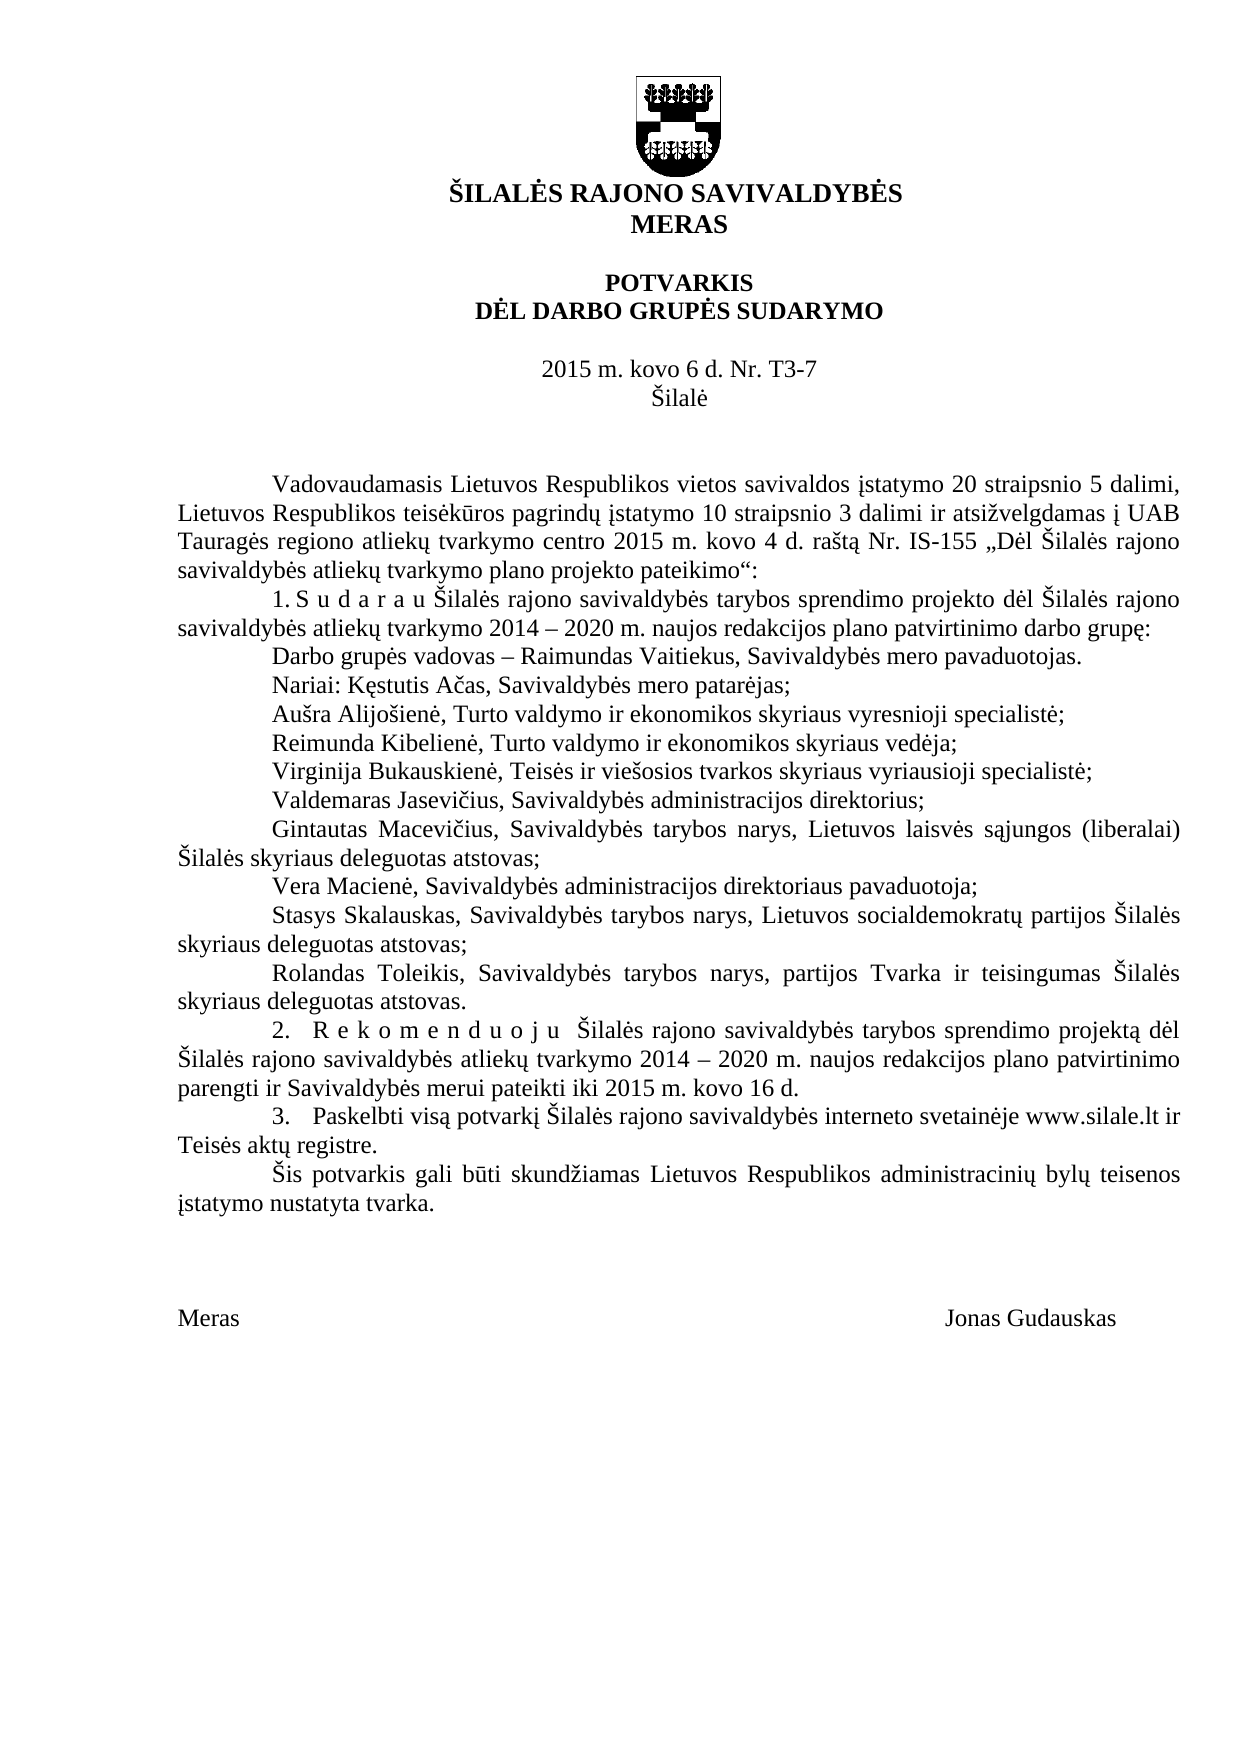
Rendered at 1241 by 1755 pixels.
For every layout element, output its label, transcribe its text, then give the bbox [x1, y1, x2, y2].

text Nariai: Kęstutis Ačas, Savivaldybės mero patarėjas; [177, 670, 1181, 699]
text Vadovaudamasis Lietuvos Respublikos vietos savivaldos įstatymo 20 straipsnio 5 dalimi, Lietuvos Respublikos teisėkūros pagrindų įstatymo 10 straipsnio 3 dalimi ir atsižvelgdamas į UAB Tauragės regiono atliekų tvarkymo centro 2015 m. kovo 4 d. raštą Nr. IS-155 „Dėl Šilalės rajono savivaldybės atliekų tvarkymo plano projekto pateikimo“: [177, 469, 1181, 584]
text meras [177, 208, 1181, 239]
text Darbo grupės vadovas – Raimundas Vaitiekus, Savivaldybės mero pavaduotojas. [177, 641, 1181, 670]
text POTVARKIS [177, 268, 1181, 296]
text Stasys Skalauskas, Savivaldybės tarybos narys, Lietuvos socialdemokratų partijos Šilalės skyriaus deleguotas atstovas; [177, 900, 1181, 958]
text Dėl DARBO GRUPĖS SUDARYMO [177, 296, 1181, 325]
text Aušra Alijošienė, Turto valdymo ir ekonomikos skyriaus vyresnioji specialistė; [177, 699, 1181, 728]
text Šis potvarkis gali būti skundžiamas Lietuvos Respublikos administracinių bylų teisenos įstatymo nustatyta tvarka. [177, 1159, 1181, 1216]
text Reimunda Kibelienė, Turto valdymo ir ekonomikos skyriaus vedėja; [177, 728, 1181, 756]
text Valdemaras Jasevičius, Savivaldybės administracijos direktorius; [177, 785, 1181, 814]
text Šilalė [177, 383, 1181, 411]
text Gintautas Macevičius, Savivaldybės tarybos narys, Lietuvos laisvės sąjungos (liberalai) Šilalės skyriaus deleguotas atstovas; [177, 814, 1181, 871]
text Šilalės rajono savivaldybės [177, 177, 1181, 208]
text Rolandas Toleikis, Savivaldybės tarybos narys, partijos Tvarka ir teisingumas Šilalės skyriaus deleguotas atstovas. [177, 958, 1181, 1015]
text Meras Jonas Gudauskas [177, 1303, 1181, 1331]
text 2015 m. kovo 6 d. Nr. T3-7 [177, 354, 1181, 383]
text 1. S u d a r a u Šilalės rajono savivaldybės tarybos sprendimo projekto dėl Šilalės rajono savivaldybės atliekų tvarkymo 2014 – 2020 m. naujos redakcijos plano patvirtinimo darbo grupę: [177, 584, 1181, 641]
text 3. Paskelbti visą potvarkį Šilalės rajono savivaldybės interneto svetainėje www.silale.lt ir Teisės aktų registre. [177, 1101, 1181, 1159]
text Vera Macienė, Savivaldybės administracijos direktoriaus pavaduotoja; [177, 871, 1181, 900]
text 2. R e k o m e n d u o j u Šilalės rajono savivaldybės tarybos sprendimo projektą dėl Šilalės rajono savivaldybės atliekų tvarkymo 2014 – 2020 m. naujos redakcijos plano patvirtinimo parengti ir Savivaldybės merui pateikti iki 2015 m. kovo 16 d. [177, 1015, 1181, 1101]
text Virginija Bukauskienė, Teisės ir viešosios tvarkos skyriaus vyriausioji specialistė; [177, 756, 1181, 785]
